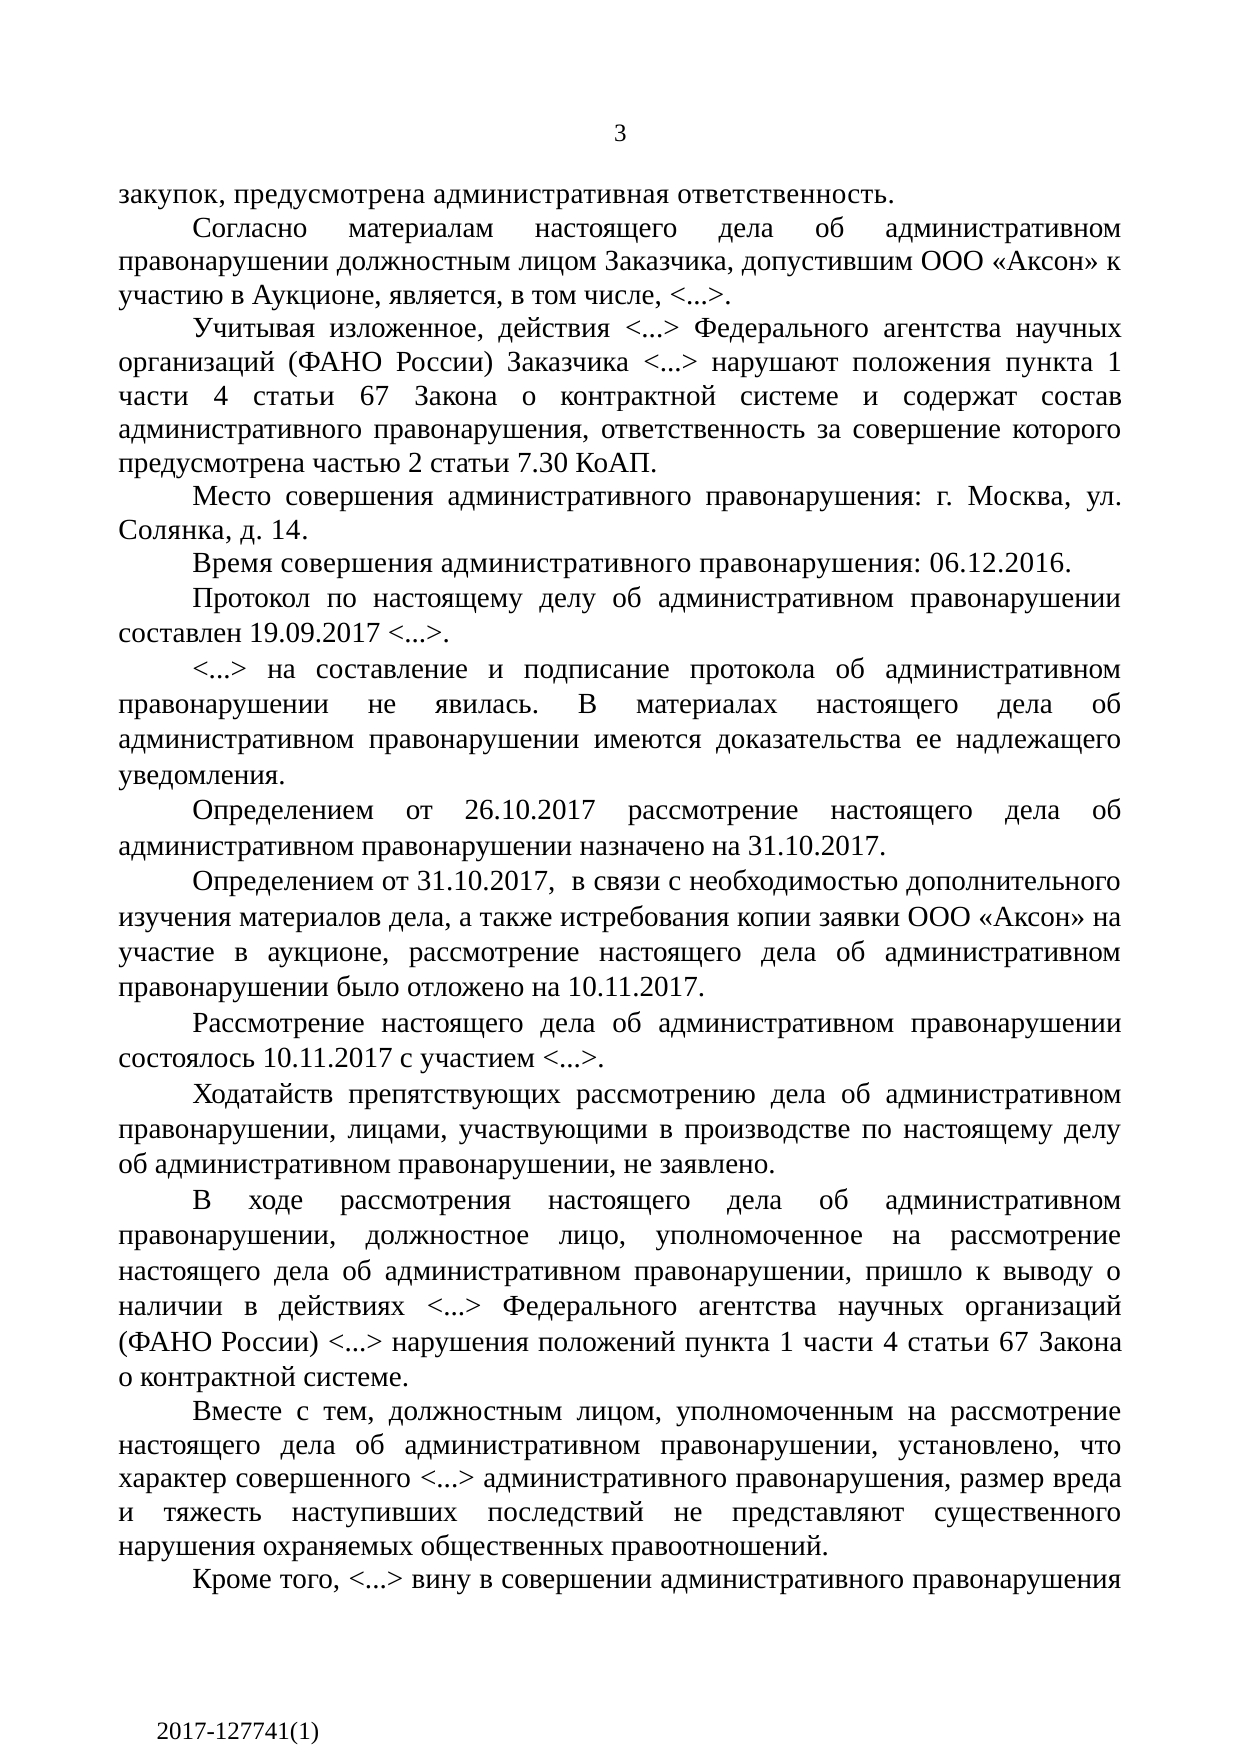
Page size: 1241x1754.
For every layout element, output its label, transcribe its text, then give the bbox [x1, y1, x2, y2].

text Согласно материалам настоящего дела об административном правонарушении должностным лицом Заказчика, допустившим ООО «Аксон» к участию в Аукционе, является, в том числе, <...>. [118, 210, 1122, 311]
text закупок, предусмотрена административная ответственность. [118, 176, 1122, 210]
text Кроме того, <...> вину в совершении административного правонарушения [118, 1561, 1122, 1595]
text Учитывая изложенное, действия <...> Федерального агентства научных организаций (ФАНО России) Заказчика <...> нарушают положения пункта 1 части 4 статьи 67 Закона о контрактной системе и содержат состав административного правонарушения, ответственность за совершение которого предусмотрена частью 2 статьи 7.30 КоАП. [118, 311, 1122, 478]
text Определением от 26.10.2017 рассмотрение настоящего дела об административном правонарушении назначено на 31.10.2017. [118, 791, 1122, 862]
text Место совершения административного правонарушения: г. Москва, ул. Солянка, д. 14. [118, 478, 1122, 545]
text Определением от 31.10.2017, в связи с необходимостью дополнительного изучения материалов дела, а также истребования копии заявки ООО «Аксон» на участие в аукционе, рассмотрение настоящего дела об административном правонарушении было отложено на 10.11.2017. [118, 862, 1122, 1004]
text В ходе рассмотрения настоящего дела об административном правонарушении, должностное лицо, уполномоченное на рассмотрение настоящего дела об административном правонарушении, пришло к выводу о наличии в действиях <...> Федерального агентства научных организаций (ФАНО России) <...> нарушения положений пункта 1 части 4 статьи 67 Закона о контрактной системе. [118, 1181, 1122, 1393]
text <...> на составление и подписание протокола об административном правонарушении не явилась. В материалах настоящего дела об административном правонарушении имеются доказательства ее надлежащего уведомления. [118, 650, 1122, 791]
text Ходатайств препятствующих рассмотрению дела об административном правонарушении, лицами, участвующими в производстве по настоящему делу об административном правонарушении, не заявлено. [118, 1075, 1122, 1181]
text Вместе с тем, должностным лицом, уполномоченным на рассмотрение настоящего дела об административном правонарушении, установлено, что характер совершенного <...> административного правонарушения, размер вреда и тяжесть наступивших последствий не представляют существенного нарушения охраняемых общественных правоотношений. [118, 1393, 1122, 1561]
text Рассмотрение настоящего дела об административном правонарушении состоялось 10.11.2017 с участием <...>. [118, 1004, 1122, 1075]
text Время совершения административного правонарушения: 06.12.2016. [118, 545, 1122, 579]
text Протокол по настоящему делу об административном правонарушении составлен 19.09.2017 <...>. [118, 579, 1122, 650]
